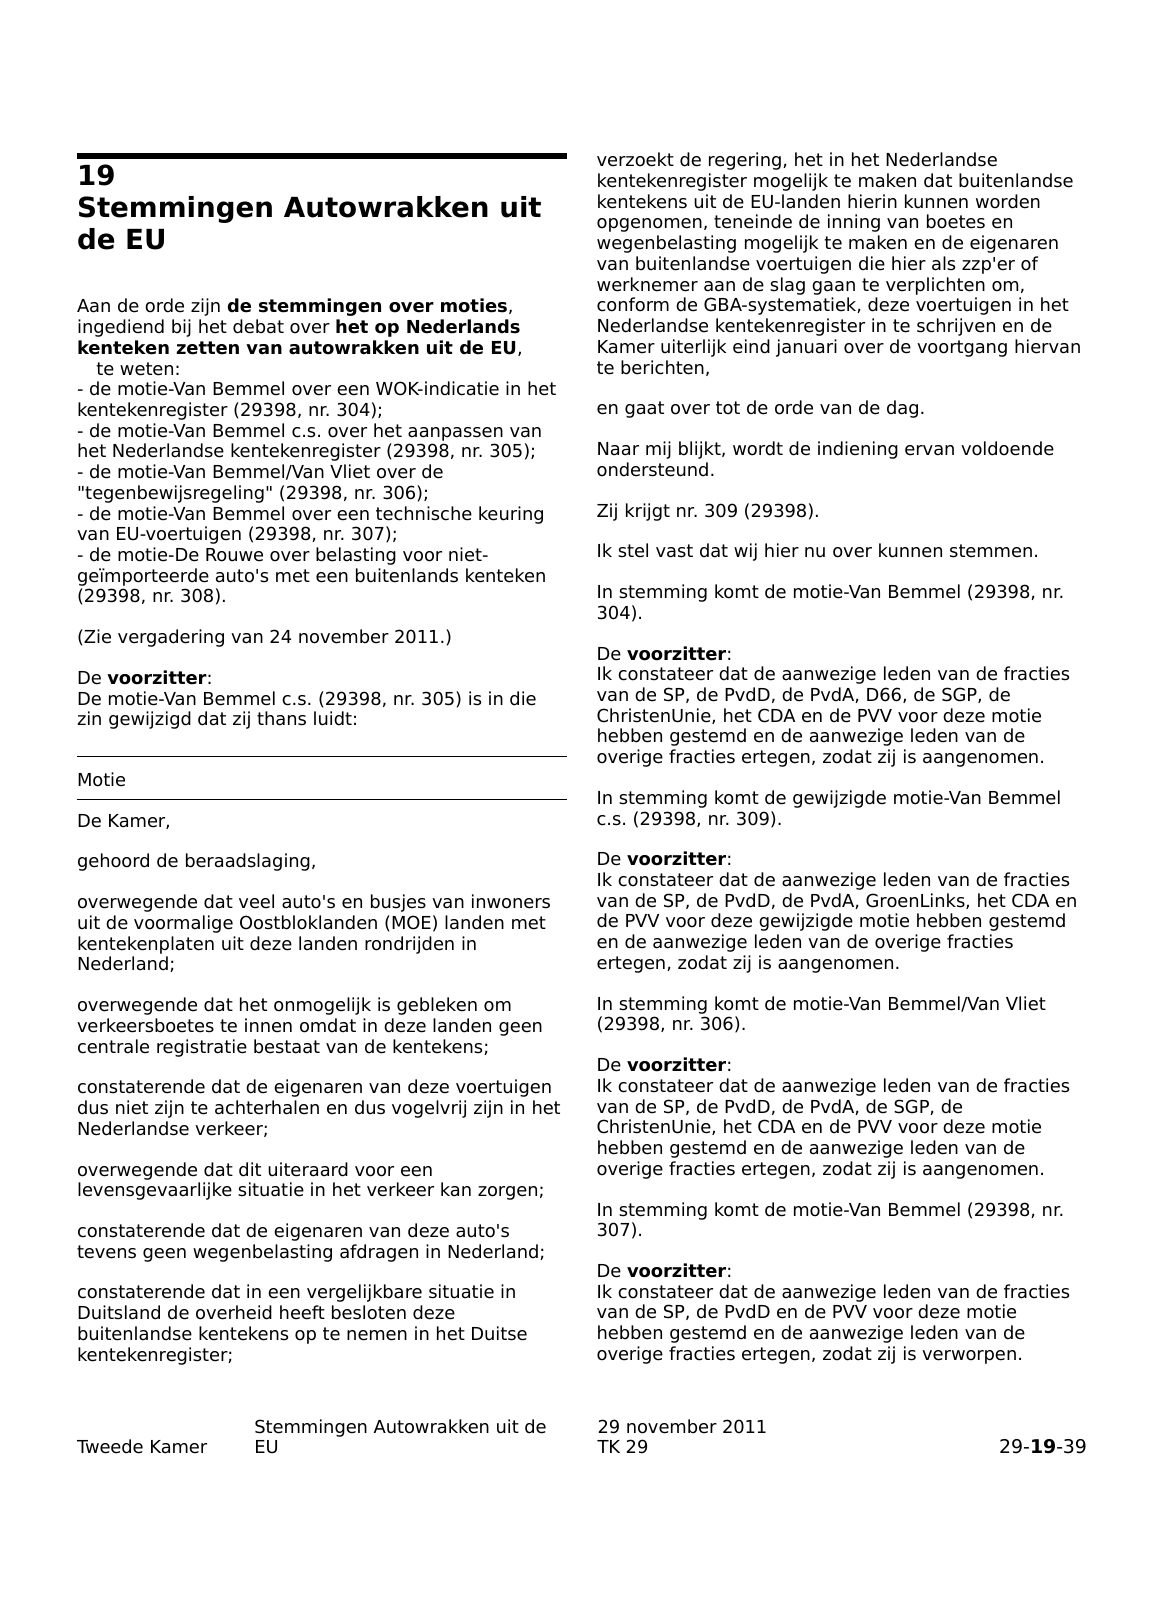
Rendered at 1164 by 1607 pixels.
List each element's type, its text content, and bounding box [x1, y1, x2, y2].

text te weten: [77, 358, 567, 379]
text Ik constateer dat de aanwezige leden van de fracties van de SP, de PvdD, de PvdA, GroenLinks, het CDA en de PVV voor deze gewijzigde motie hebben gestemd en de aanwezige leden van de overige fracties ertegen, zodat zij is aangenomen. [596, 870, 1087, 973]
text Zij krijgt nr. 309 (29398). [596, 500, 1087, 521]
text Ik constateer dat de aanwezige leden van de fracties van de SP, de PvdD en de PVV voor deze motie hebben gestemd en de aanwezige leden van de overige fracties ertegen, zodat zij is verworpen. [596, 1282, 1087, 1364]
text Motie [77, 770, 567, 791]
text De Kamer, [77, 811, 567, 831]
text In stemming komt de motie-Van Bemmel (29398, nr. 304). [596, 582, 1087, 623]
text De voorzitter: [596, 643, 1087, 664]
text Ik stel vast dat wij hier nu over kunnen stemmen. [596, 541, 1087, 562]
text - de motie-De Rouwe over belasting voor niet-geïmporteerde auto's met een buitenlands kenteken (29398, nr. 308). [77, 545, 567, 607]
text In stemming komt de gewijzigde motie-Van Bemmel c.s. (29398, nr. 309). [596, 788, 1087, 829]
text - de motie-Van Bemmel over een technische keuring van EU-voertuigen (29398, nr. 307); [77, 503, 567, 545]
text verzoekt de regering, het in het Nederlandse kentekenregister mogelijk te maken dat buitenlandse kentekens uit de EU-landen hierin kunnen worden opgenomen, teneinde de inning van boetes en wegenbelasting mogelijk te maken en de eigenaren van buitenlandse voertuigen die hier als zzp'er of werknemer aan de slag gaan te verplichten om, conform de GBA-systematiek, deze voertuigen in het Nederlandse kentekenregister in te schrijven en de Kamer uiterlijk eind januari over de voortgang hiervan te berichten, [596, 150, 1087, 378]
text De voorzitter: [596, 1261, 1087, 1282]
text Naar mij blijkt, wordt de indiening ervan voldoende ondersteund. [596, 439, 1087, 480]
text Ik constateer dat de aanwezige leden van de fracties van de SP, de PvdD, de PvdA, de SGP, de ChristenUnie, het CDA en de PVV voor deze motie hebben gestemd en de aanwezige leden van de overige fracties ertegen, zodat zij is aangenomen. [596, 1076, 1087, 1179]
text In stemming komt de motie-Van Bemmel (29398, nr. 307). [596, 1199, 1087, 1241]
text overwegende dat dit uiteraard voor een levensgevaarlijke situatie in het verkeer kan zorgen; [77, 1159, 567, 1201]
text Aan de orde zijn de stemmingen over moties, ingediend bij het debat over het op Nederlands kenteken zetten van autowrakken uit de EU, [77, 296, 567, 358]
text constaterende dat de eigenaren van deze auto's tevens geen wegenbelasting afdragen in Nederland; [77, 1221, 567, 1262]
title 19 Stemmingen Autowrakken uit de EU [77, 159, 567, 256]
text De voorzitter: [77, 668, 567, 688]
text De voorzitter: [596, 1055, 1087, 1076]
text overwegende dat veel auto's en busjes van inwoners uit de voormalige Oostbloklanden (MOE) landen met kentekenplaten uit deze landen rondrijden in Nederland; [77, 892, 567, 975]
text gehoord de beraadslaging, [77, 851, 567, 872]
text - de motie-Van Bemmel c.s. over het aanpassen van het Nederlandse kentekenregister (29398, nr. 305); [77, 421, 567, 462]
text overwegende dat het onmogelijk is gebleken om verkeersboetes te innen omdat in deze landen geen centrale registratie bestaat van de kentekens; [77, 995, 567, 1057]
text - de motie-Van Bemmel/Van Vliet over de "tegenbewijsregeling" (29398, nr. 306); [77, 462, 567, 503]
text constaterende dat de eigenaren van deze voertuigen dus niet zijn te achterhalen en dus vogelvrij zijn in het Nederlandse verkeer; [77, 1077, 567, 1139]
text De voorzitter: [596, 849, 1087, 870]
text - de motie-Van Bemmel over een WOK-indicatie in het kentekenregister (29398, nr. 304); [77, 379, 567, 421]
text en gaat over tot de orde van de dag. [596, 398, 1087, 419]
text In stemming komt de motie-Van Bemmel/Van Vliet (29398, nr. 306). [596, 993, 1087, 1035]
text (Zie vergadering van 24 november 2011.) [77, 627, 567, 648]
text De motie-Van Bemmel c.s. (29398, nr. 305) is in die zin gewijzigd dat zij thans luidt: [77, 688, 567, 730]
text constaterende dat in een vergelijkbare situatie in Duitsland de overheid heeft besloten deze buitenlandse kentekens op te nemen in het Duitse kentekenregister; [77, 1282, 567, 1365]
text Ik constateer dat de aanwezige leden van de fracties van de SP, de PvdD, de PvdA, D66, de SGP, de ChristenUnie, het CDA en de PVV voor deze motie hebben gestemd en de aanwezige leden van de overige fracties ertegen, zodat zij is aangenomen. [596, 664, 1087, 768]
